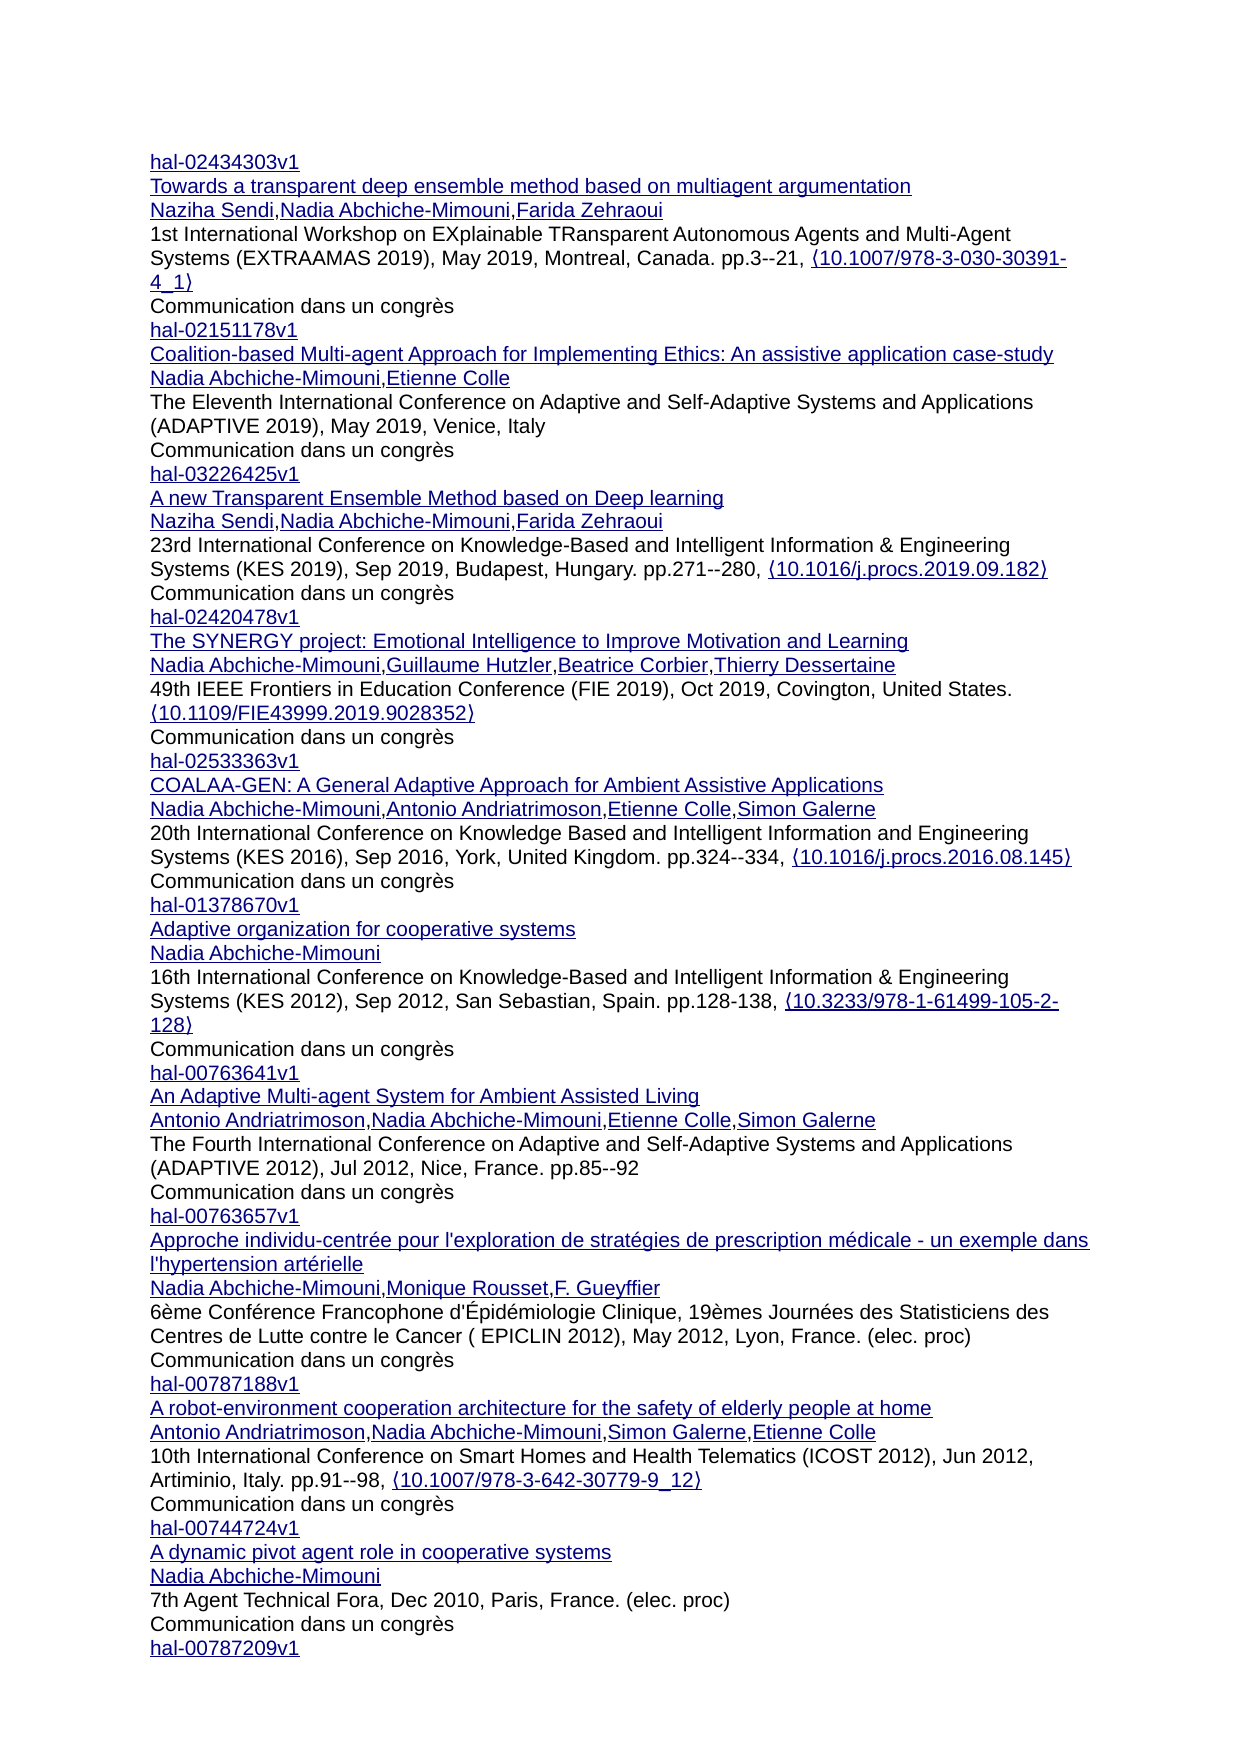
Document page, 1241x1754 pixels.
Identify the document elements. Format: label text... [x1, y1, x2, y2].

table_cell l'hypertension artérielle Nadia Abchiche-Mimouni,Monique Rousset,F. Gueyffier 6ème Conférence Francophone d'Épidémiologie Clinique, 19èmes Journées des Statisticiens des Centres de Lutte contre le Cancer ( EPICLIN 2012), May 2012, Lyon, France. (elec. proc) Communication dans un congrès hal-00787188v1 [150, 1250, 1090, 1396]
table_cell The SYNERGY project: Emotional Intelligence to Improve Motivation and Learning Nadia Abchiche-Mimouni,Guillaume Hutzler,Beatrice Corbier,Thierry Dessertaine 49th IEEE Frontiers in Education Conference (FIE 2019), Oct 2019, Covington, United States. ⟨10.1109/FIE43999.2019.9028352⟩ Communication dans un congrès hal-02533363v1 [150, 629, 1090, 773]
table_cell An Adaptive Multi-agent System for Ambient Assisted Living Antonio Andriatrimoson,Nadia Abchiche-Mimouni,Etienne Colle,Simon Galerne The Fourth International Conference on Adaptive and Self-Adaptive Systems and Applications (ADAPTIVE 2012), Jul 2012, Nice, France. pp.85--92 Communication dans un congrès hal-00763657v1 [150, 1084, 1090, 1228]
table_cell Coalition-based Multi-agent Approach for Implementing Ethics: An assistive application case-study Nadia Abchiche-Mimouni,Etienne Colle The Eleventh International Conference on Adaptive and Self-Adaptive Systems and Applications (ADAPTIVE 2019), May 2019, Venice, Italy Communication dans un congrès hal-03226425v1 [150, 342, 1090, 485]
table_cell Towards a transparent deep ensemble method based on multiagent argumentation Naziha Sendi,Nadia Abchiche-Mimouni,Farida Zehraoui 1st International Workshop on EXplainable TRansparent Autonomous Agents and Multi-Agent Systems (EXTRAAMAS 2019), May 2019, Montreal, Canada. pp.3--21, ⟨10.1007/978-3-030-30391-4_1⟩ Communication dans un congrès hal-02151178v1 [150, 174, 1090, 342]
table_cell Adaptive organization for cooperative systems Nadia Abchiche-Mimouni 16th International Conference on Knowledge-Based and Intelligent Information & Engineering Systems (KES 2012), Sep 2012, San Sebastian, Spain. pp.128-138, ⟨10.3233/978-1-61499-105-2-128⟩ Communication dans un congrès hal-00763641v1 [150, 917, 1090, 1084]
table_cell Approche individu-centrée pour l'exploration de stratégies de prescription médicale - un exemple dans [150, 1228, 1090, 1249]
table_cell A dynamic pivot agent role in cooperative systems Nadia Abchiche-Mimouni 7th Agent Technical Fora, Dec 2010, Paris, France. (elec. proc) Communication dans un congrès hal-00787209v1 [150, 1540, 1090, 1659]
table_cell hal-02434303v1 [150, 150, 1090, 174]
table_cell A new Transparent Ensemble Method based on Deep learning Naziha Sendi,Nadia Abchiche-Mimouni,Farida Zehraoui 23rd International Conference on Knowledge-Based and Intelligent Information & Engineering Systems (KES 2019), Sep 2019, Budapest, Hungary. pp.271--280, ⟨10.1016/j.procs.2019.09.182⟩ Communication dans un congrès hal-02420478v1 [150, 485, 1090, 629]
table_cell A robot-environment cooperation architecture for the safety of elderly people at home Antonio Andriatrimoson,Nadia Abchiche-Mimouni,Simon Galerne,Etienne Colle 10th International Conference on Smart Homes and Health Telematics (ICOST 2012), Jun 2012, Artiminio, Italy. pp.91--98, ⟨10.1007/978-3-642-30779-9_12⟩ Communication dans un congrès hal-00744724v1 [150, 1396, 1090, 1539]
table_cell COALAA-GEN: A General Adaptive Approach for Ambient Assistive Applications Nadia Abchiche-Mimouni,Antonio Andriatrimoson,Etienne Colle,Simon Galerne 20th International Conference on Knowledge Based and Intelligent Information and Engineering Systems (KES 2016), Sep 2016, York, United Kingdom. pp.324--334, ⟨10.1016/j.procs.2016.08.145⟩ Communication dans un congrès hal-01378670v1 [150, 773, 1090, 917]
